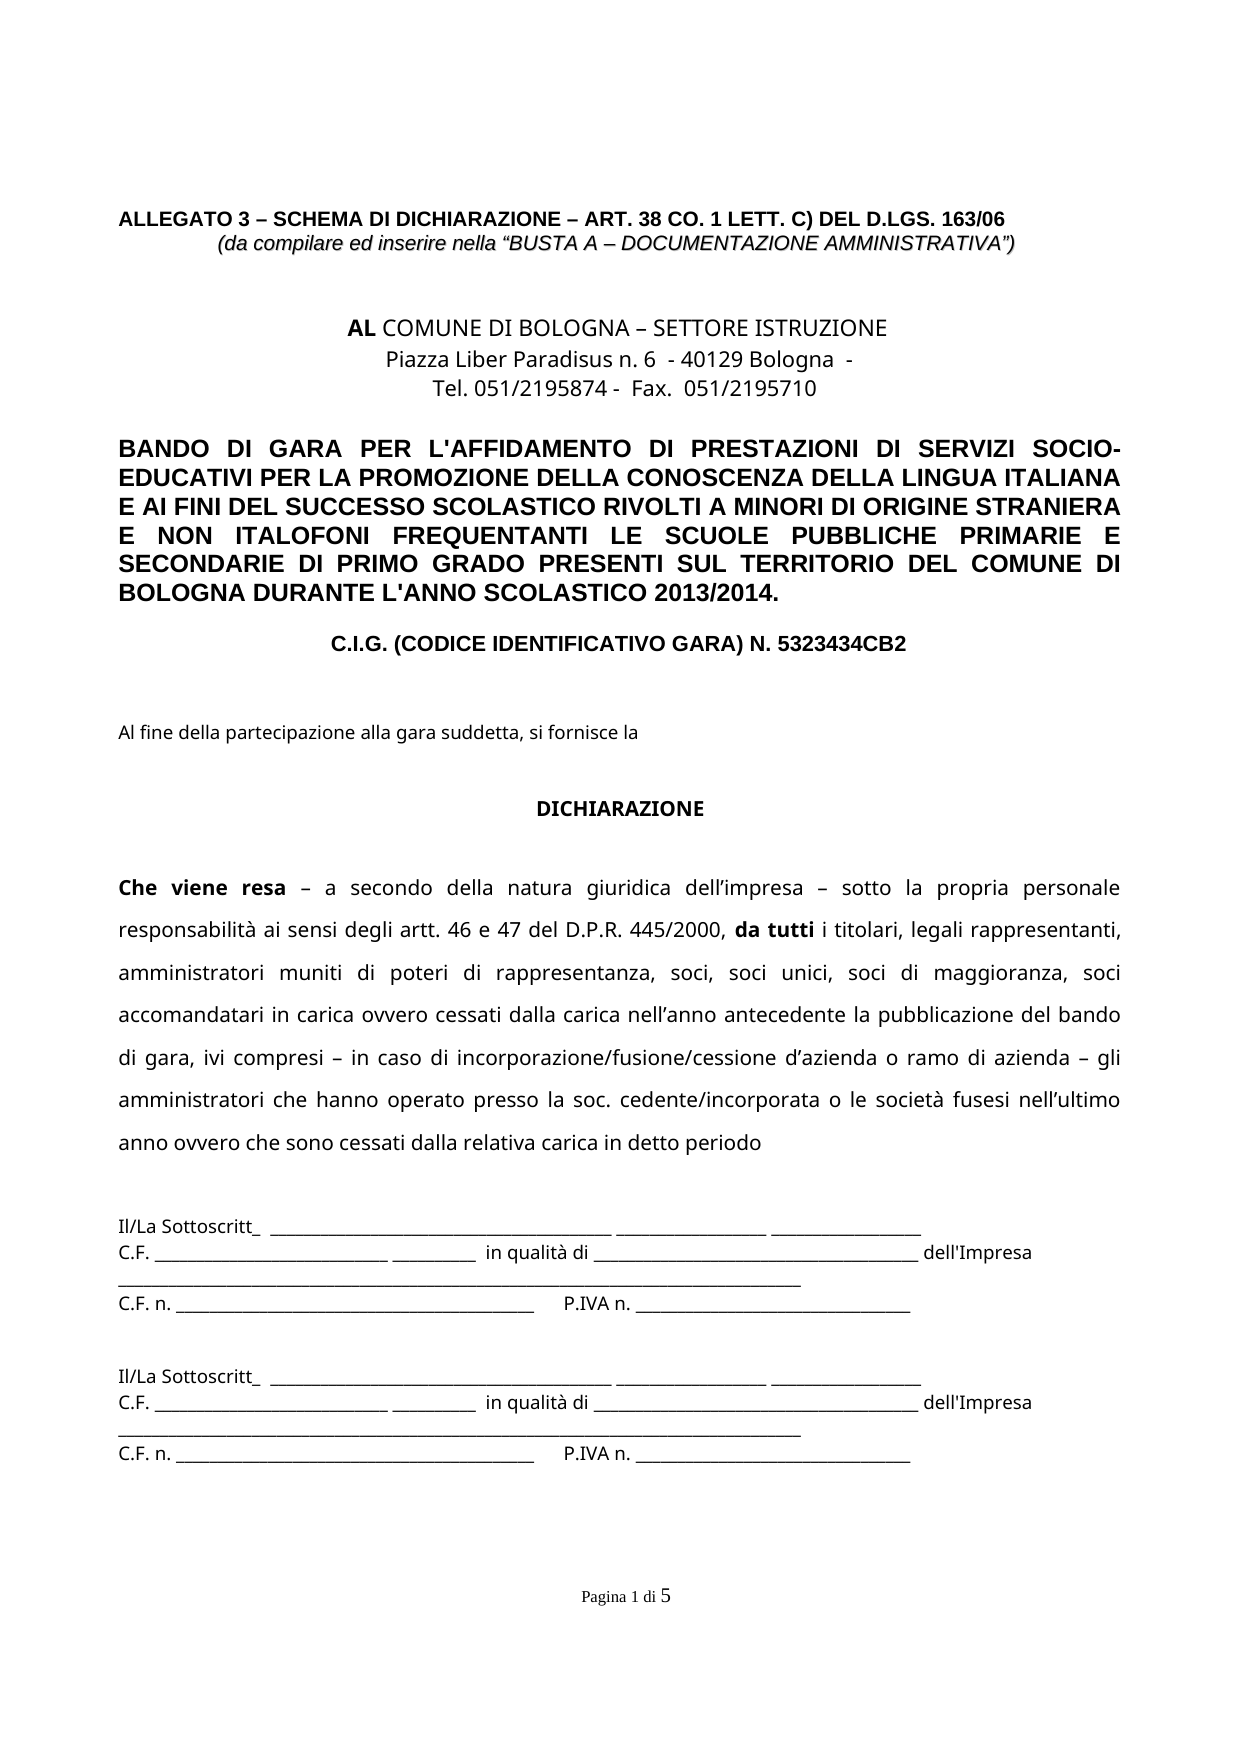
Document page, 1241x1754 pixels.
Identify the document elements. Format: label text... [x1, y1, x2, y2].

subtitle ALLEGATO 3 – SCHEMA DI DICHIARAZIONE – ART. 38 CO. 1 LETT. C) DEL D.LGS. 163/06 [118, 207, 1122, 231]
text AL COMUNE DI BOLOGNA – SETTORE ISTRUZIONE [118, 312, 1117, 343]
text (da compilare ed inserire nella “BUSTA A – DOCUMENTAZIONE AMMINISTRATIVA”) [118, 231, 1117, 255]
text Il/La Sottoscritt_ _________________________________________ __________________ __________________ [118, 1213, 1122, 1239]
text Piazza Liber Paradisus n. 6 - 40129 Bologna - [107, 343, 1142, 373]
text C.F. n. ___________________________________________ P.IVA n. _________________________________ [118, 1290, 1122, 1316]
text DICHIARAZIONE [118, 794, 1122, 822]
text Il/La Sottoscritt_ _________________________________________ __________________ __________________ [118, 1364, 1122, 1389]
text C.F. ____________________________ __________ in qualità di _______________________________________ dell'Impresa __________________________________________________________________________________ [118, 1239, 1122, 1290]
text C.I.G. (CODICE IDENTIFICATIVO GARA) N. 5323434CB2 [118, 631, 1119, 656]
text C.F. n. ___________________________________________ P.IVA n. _________________________________ [118, 1440, 1122, 1466]
text Che viene resa – a secondo della natura giuridica dell’impresa – sotto la propria personale responsabilità ai sensi degli artt. 46 e 47 del D.P.R. 445/2000, da tutti i titolari, legali rappresentanti, amministratori muniti di poteri di rappresentanza, soci, soci unici, soci di maggioranza, soci accomandatari in carica ovvero cessati dalla carica nell’anno antecedente la pubblicazione del bando di gara, ivi compresi – in caso di incorporazione/fusione/cessione d’azienda o ramo di azienda – gli amministratori che hanno operato presso la soc. cedente/incorporata o le società fusesi nell’ultimo anno ovvero che sono cessati dalla relativa carica in detto periodo [118, 873, 1122, 1157]
text BANDO DI GARA PER L'AFFIDAMENTO DI PRESTAZIONI DI SERVIZI SOCIO-EDUCATIVI PER LA PROMOZIONE DELLA CONOSCENZA DELLA LINGUA ITALIANA E AI FINI DEL SUCCESSO SCOLASTICO RIVOLTI A MINORI DI ORIGINE STRANIERA E NON ITALOFONI FREQUENTANTI LE SCUOLE PUBBLICHE PRIMARIE E SECONDARIE DI PRIMO GRADO PRESENTI SUL TERRITORIO DEL COMUNE DI BOLOGNA DURANTE L'ANNO SCOLASTICO 2013/2014. [118, 434, 1122, 607]
text Al fine della partecipazione alla gara suddetta, si fornisce la [118, 720, 1122, 745]
text C.F. ____________________________ __________ in qualità di _______________________________________ dell'Impresa __________________________________________________________________________________ [118, 1389, 1122, 1440]
text Tel. 051/2195874 - Fax. 051/2195710 [107, 373, 1142, 403]
